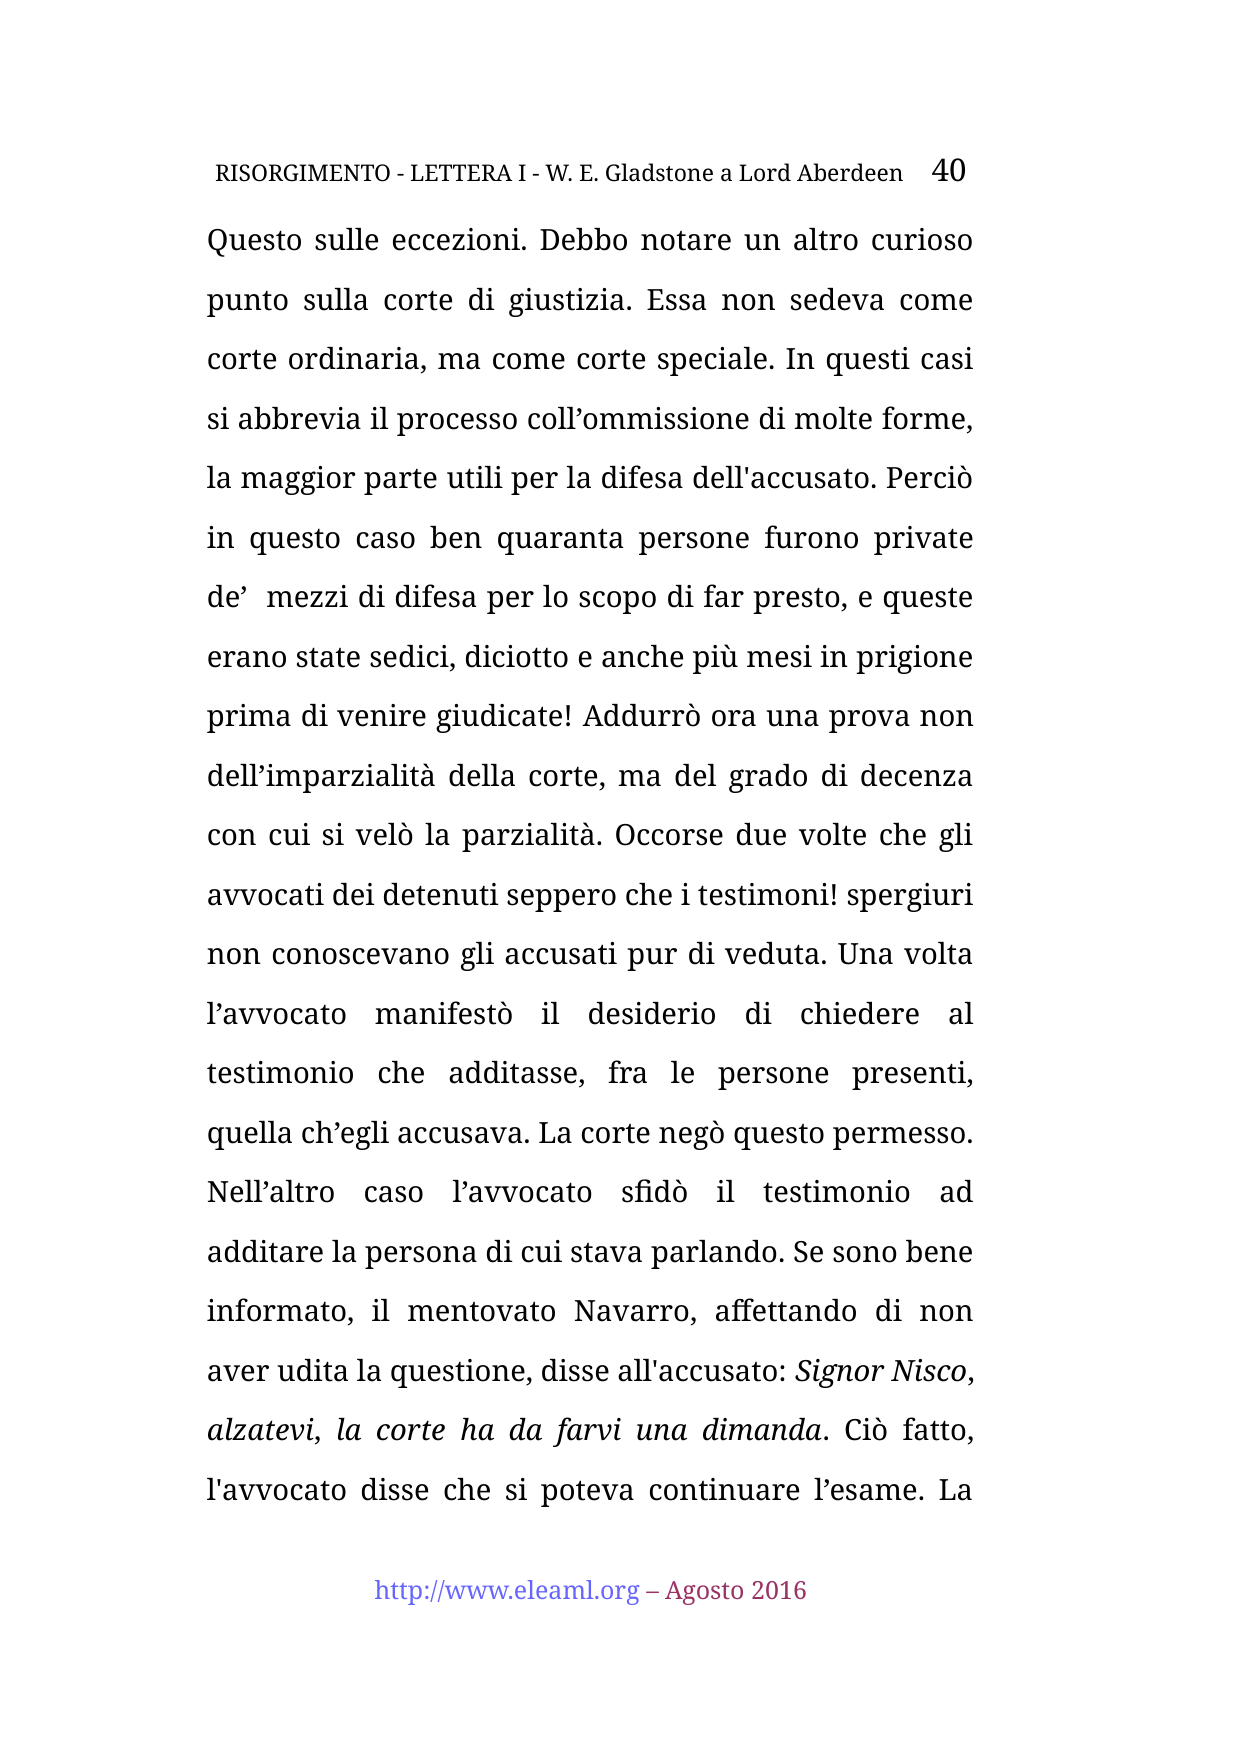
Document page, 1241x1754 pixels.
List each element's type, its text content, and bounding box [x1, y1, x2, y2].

text Questo sulle eccezioni. Debbo notare un altro curioso punto sulla corte di giustizia. Essa non sedeva come corte ordinaria, ma come corte speciale. In questi casi si abbrevia il processo coll’ommissione di molte forme, la maggior parte utili per la difesa dell'accusato. Perciò in questo caso ben quaranta persone furono private de’ mezzi di difesa per lo scopo di far presto, e queste erano state sedici, diciotto e anche più mesi in prigione prima di venire giudicate! Addurrò ora una prova non dell’imparzialità della corte, ma del grado di decenza con cui si velò la parzialità. Occorse due volte che gli avvocati dei detenuti seppero che i testimoni! spergiuri non conoscevano gli accusati pur di veduta. Una volta l’avvocato manifestò il desiderio di chiedere al testimonio che additasse, fra le persone presenti, quella ch’egli accusava. La corte negò questo permesso. Nell’altro caso l’avvocato sfidò il testimonio ad additare la persona di cui stava parlando. Se sono bene informato, il mentovato Navarro, affettando di non aver udita la questione, disse all'accusato: Signor Nisco, alzatevi, la corte ha da farvi una dimanda. Ciò fatto, l'avvocato disse che si poteva continuare l’esame. La [207, 220, 974, 1508]
